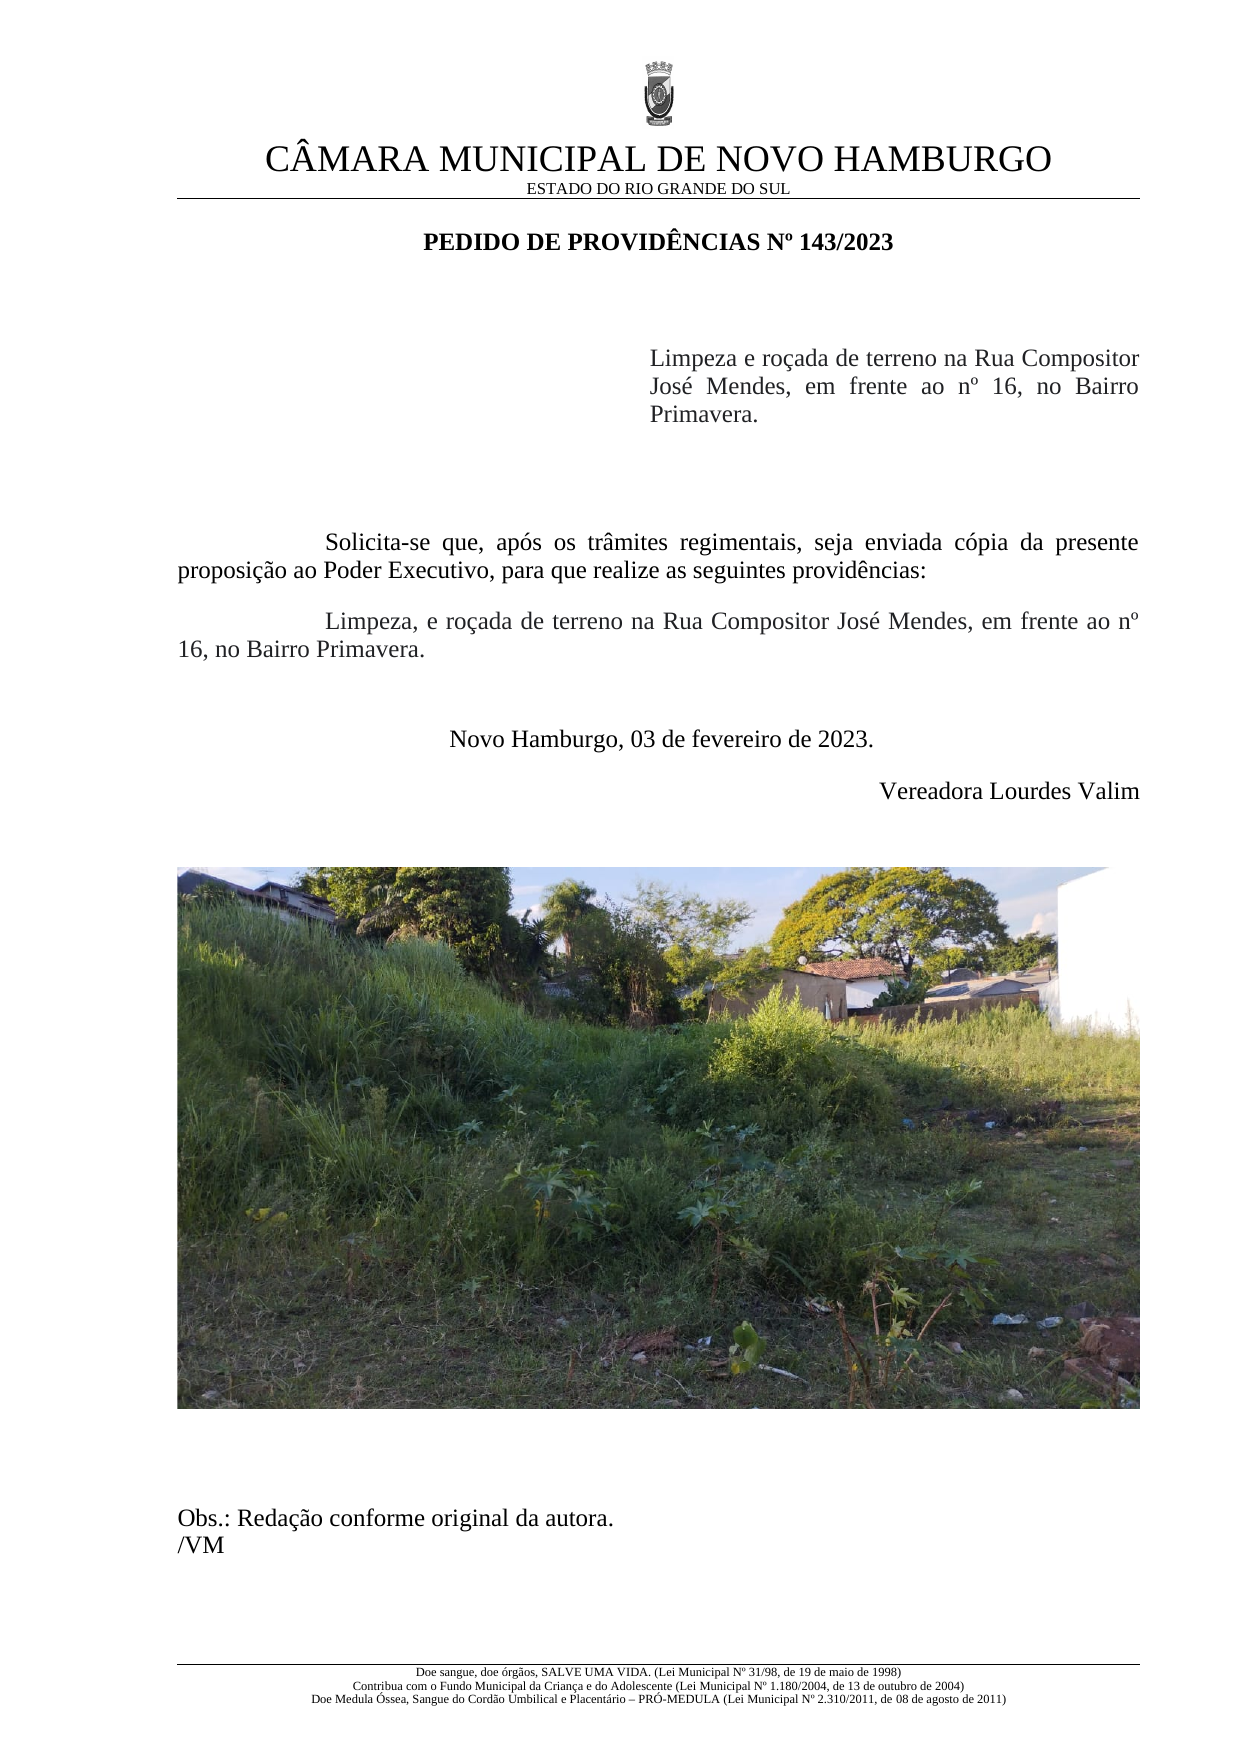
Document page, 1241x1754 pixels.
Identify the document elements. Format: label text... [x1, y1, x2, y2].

text Vereadora Lourdes Valim [177, 777, 1140, 804]
text Limpeza e roçada de terreno na Rua Compositor José Mendes, em frente ao nº 16, no Bairro Primavera. [649, 344, 1140, 428]
text /VM [177, 1532, 1140, 1559]
text Novo Hamburgo, 03 de fevereiro de 2023. [177, 726, 1140, 753]
text PEDIDO DE PROVIDÊNCIAS Nº 143/2023 [177, 228, 1140, 256]
text Limpeza, e roçada de terreno na Rua Compositor José Mendes, em frente ao nº 16, no Bairro Primavera. [177, 607, 1140, 662]
text Solicita-se que, após os trâmites regimentais, seja enviada cópia da presente proposição ao Poder Executivo, para que realize as seguintes providências: [177, 528, 1140, 583]
picture [177, 867, 1140, 1409]
text Obs.: Redação conforme original da autora. [177, 1504, 1140, 1532]
